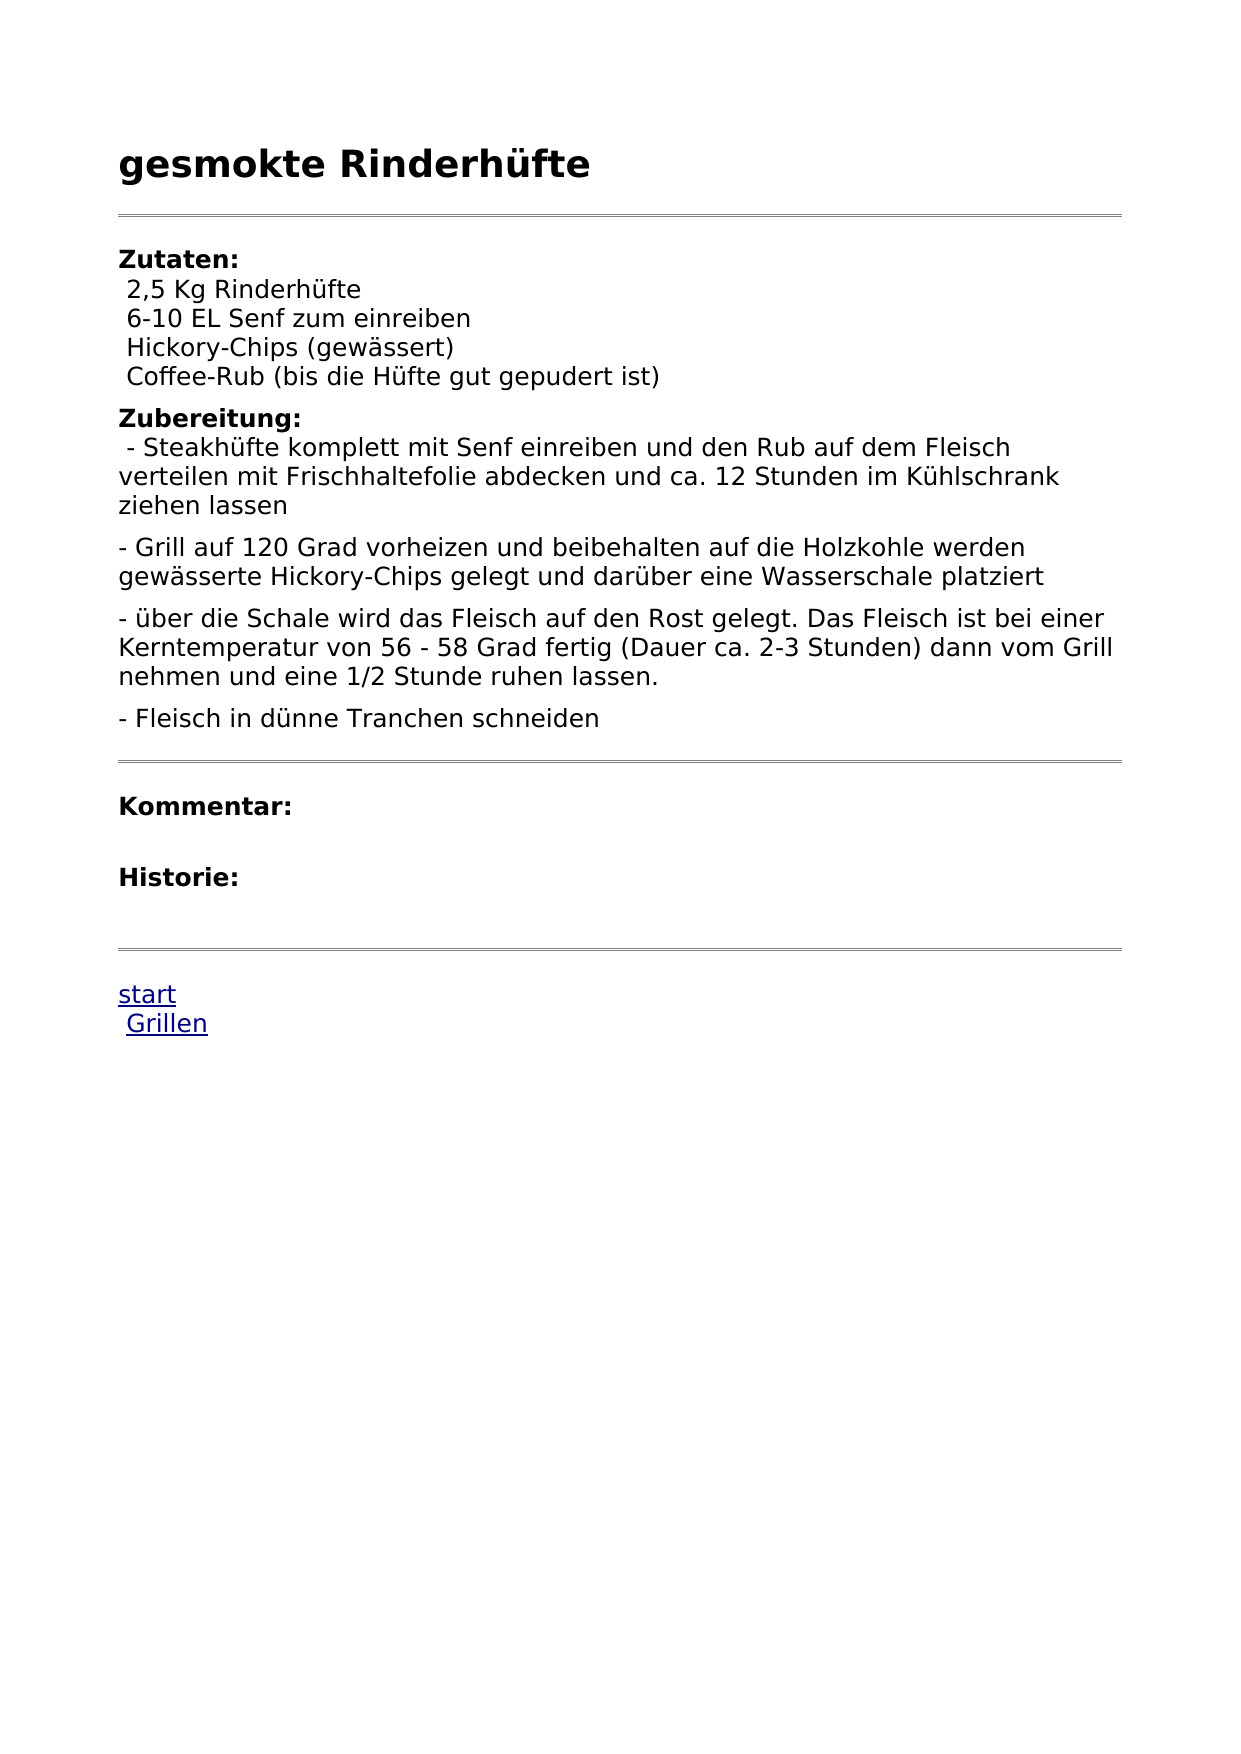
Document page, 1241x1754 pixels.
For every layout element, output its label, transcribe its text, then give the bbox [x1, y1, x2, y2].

text - über die Schale wird das Fleisch auf den Rost gelegt. Das Fleisch ist bei einer Kerntemperatur von 56 - 58 Grad fertig (Dauer ca. 2-3 Stunden) dann vom Grill nehmen und eine 1/2 Stunde ruhen lassen. [118, 604, 1122, 691]
text Zutaten: 2,5 Kg Rinderhüfte 6-10 EL Senf zum einreiben Hickory-Chips (gewässert) Coffee-Rub (bis die Hüfte gut gepudert ist) [118, 246, 1122, 391]
text Zubereitung: - Steakhüfte komplett mit Senf einreiben und den Rub auf dem Fleisch verteilen mit Frischhaltefolie abdecken und ca. 12 Stunden im Kühlschrank ziehen lassen [118, 404, 1122, 521]
text start Grillen [118, 980, 1122, 1038]
text Kommentar: [118, 792, 1122, 850]
text Historie: [118, 863, 1122, 921]
text - Grill auf 120 Grad vorheizen und beibehalten auf die Holzkohle werden gewässerte Hickory-Chips gelegt und darüber eine Wasserschale platziert [118, 533, 1122, 591]
subtitle gesmokte Rinderhüfte [118, 143, 1122, 187]
text - Fleisch in dünne Tranchen schneiden [118, 704, 1122, 733]
